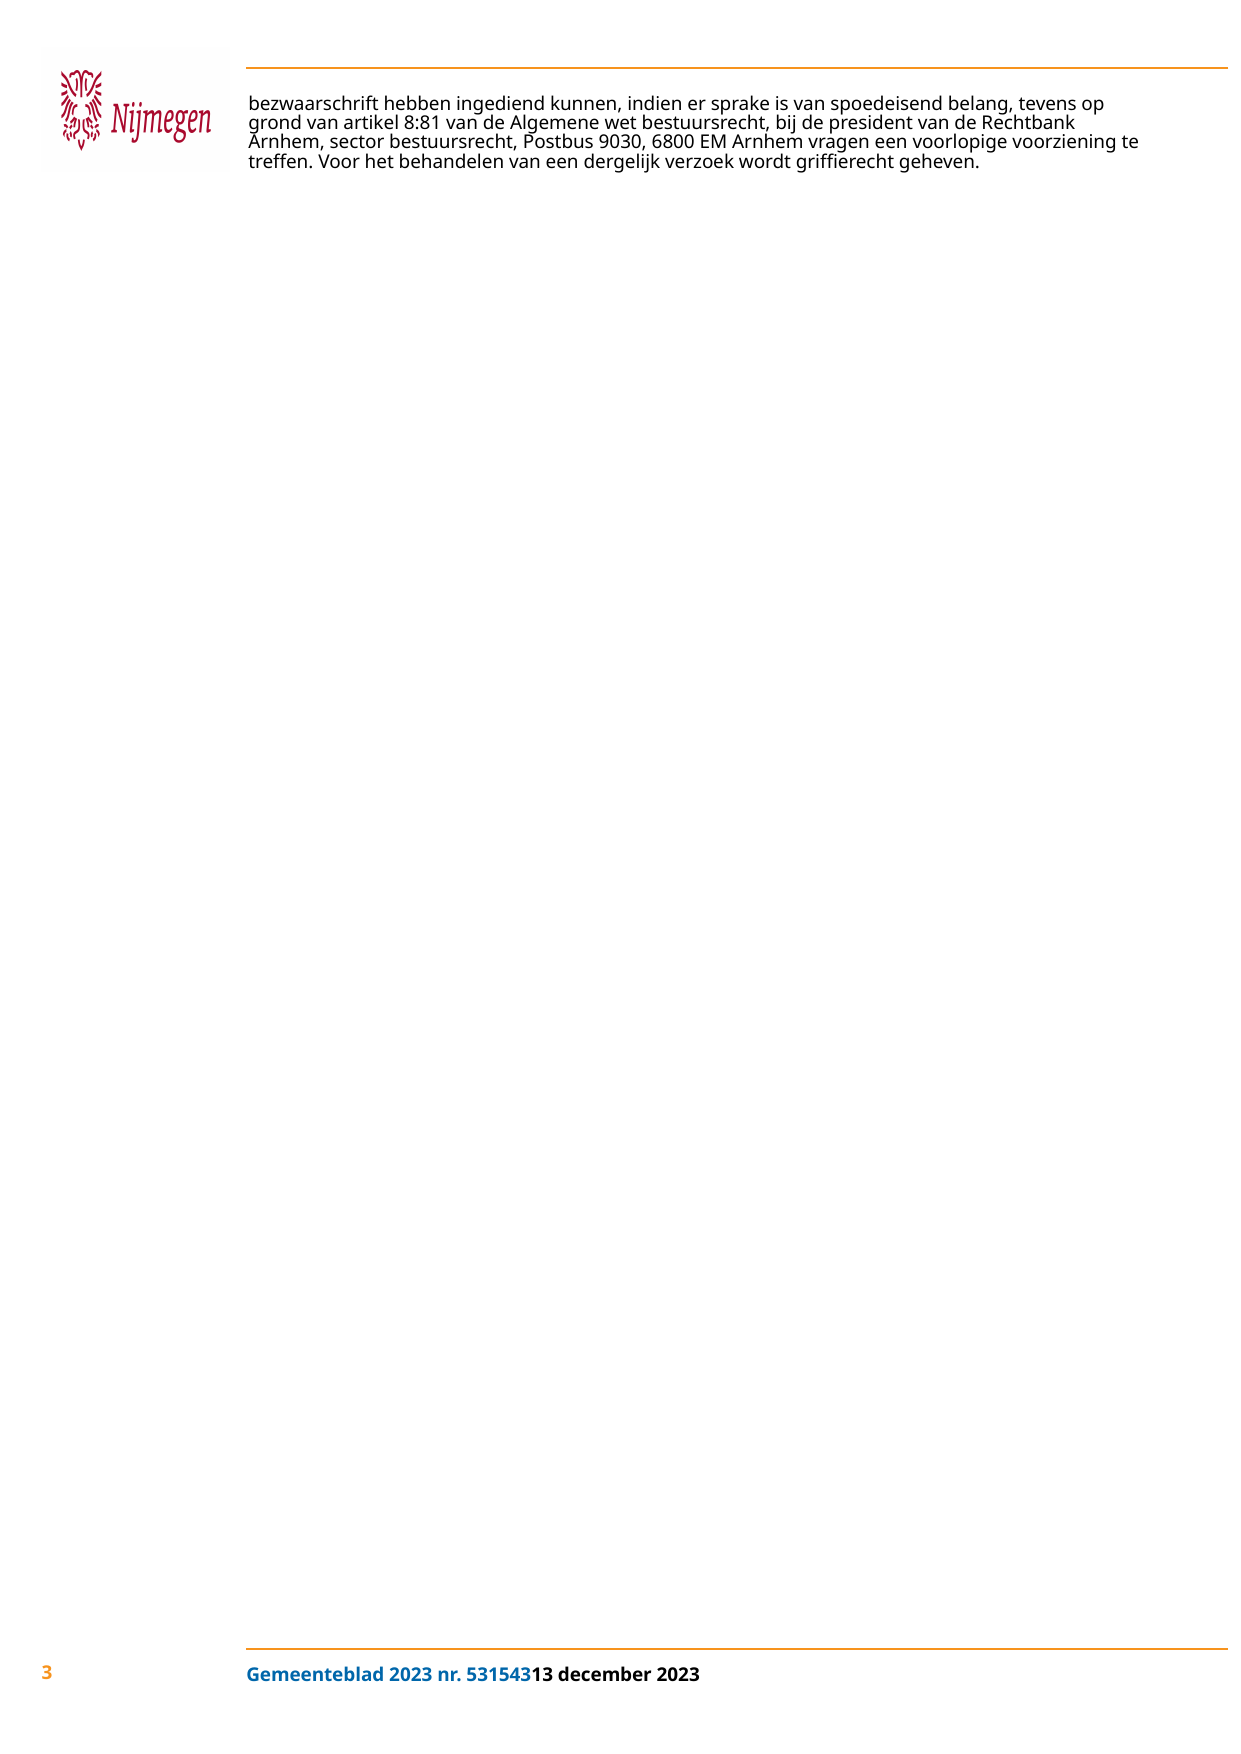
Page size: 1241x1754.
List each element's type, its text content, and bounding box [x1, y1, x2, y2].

picture [41, 47, 231, 172]
text bezwaarschrift hebben ingediend kunnen, indien er sprake is van spoedeisend belang, tevens op grond van artikel 8:81 van de Algemene wet bestuursrecht, bij de president van de Rechtbank Arnhem, sector bestuursrecht, Postbus 9030, 6800 EM Arnhem vragen een voorlopige voorziening te treffen. Voor het behandelen van een dergelijk verzoek wordt griffierecht geheven. [248, 95, 1152, 172]
